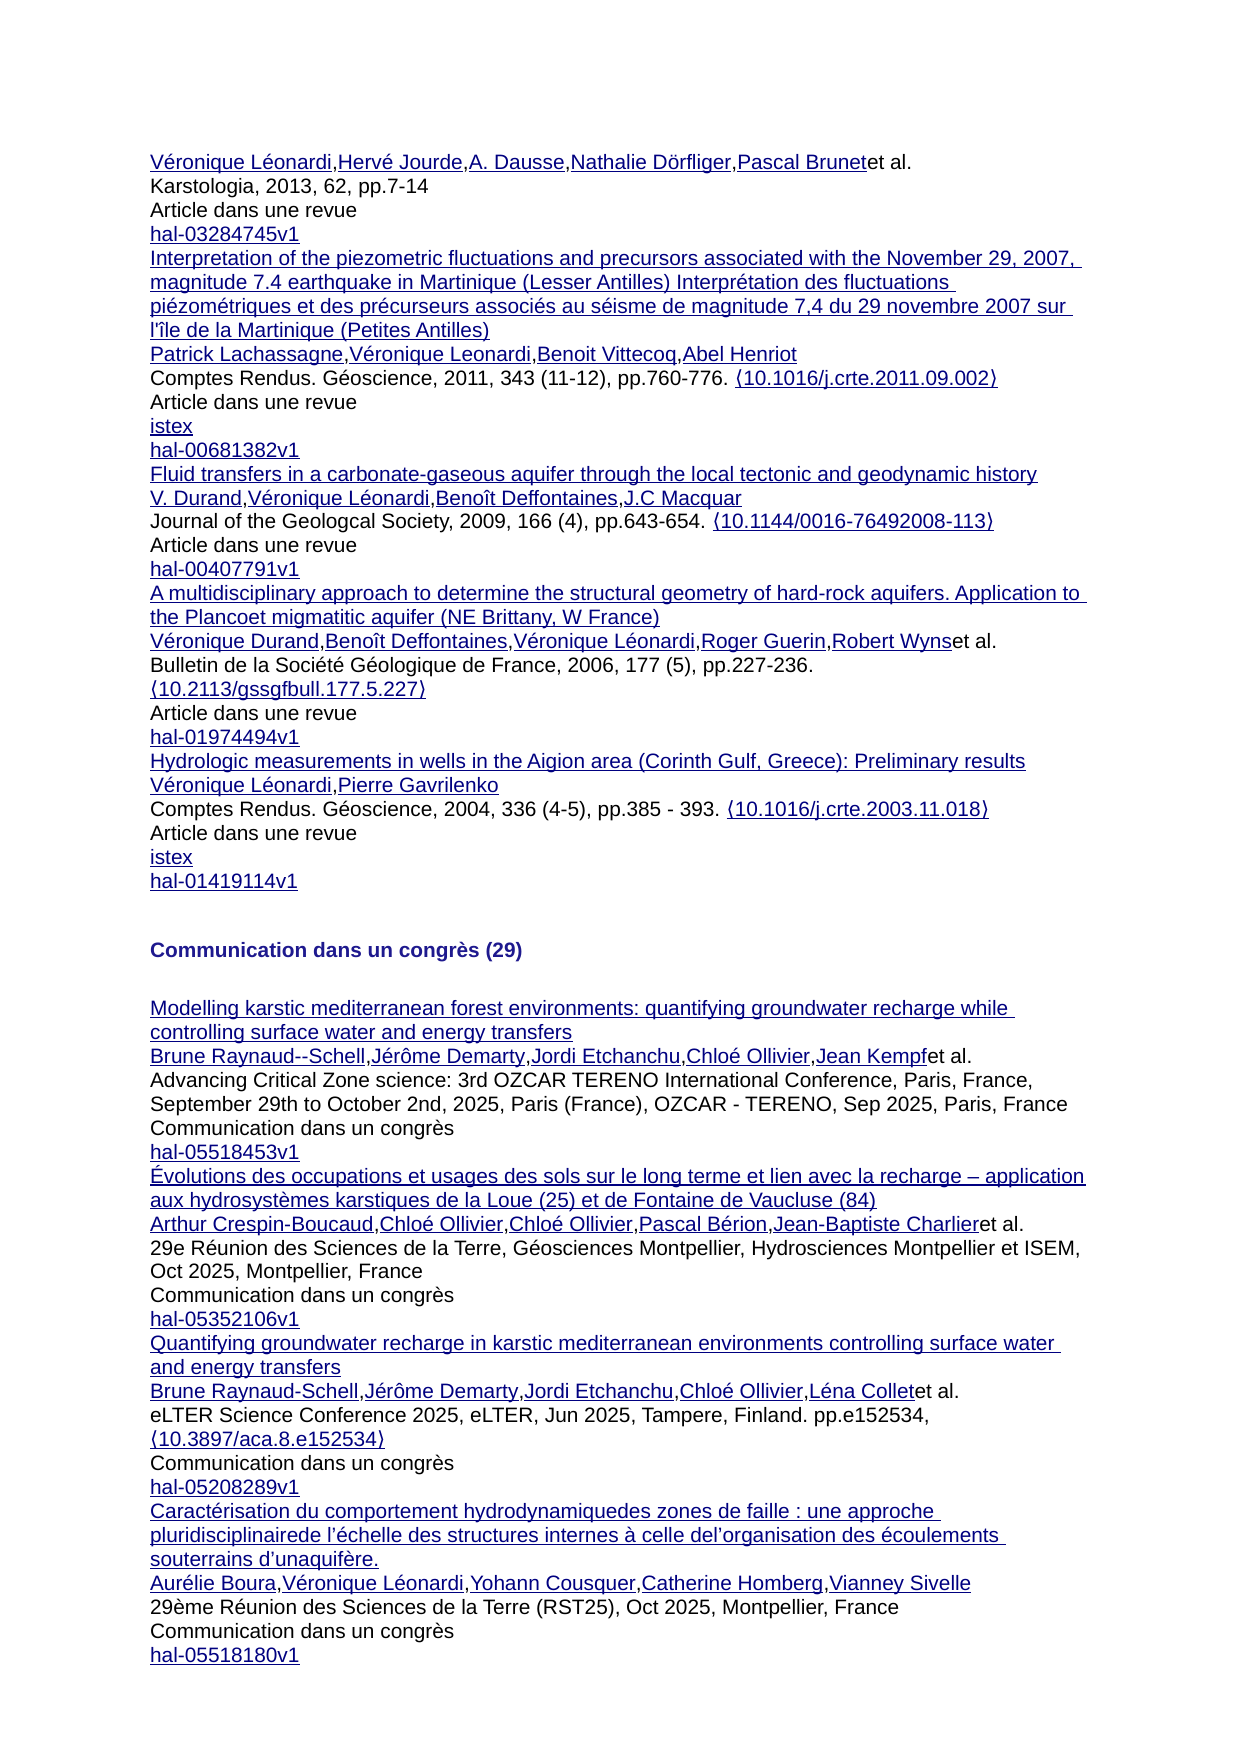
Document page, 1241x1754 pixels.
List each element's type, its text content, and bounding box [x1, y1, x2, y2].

table_cell Quantifying groundwater recharge in karstic mediterranean environments controlling surface water and energy transfers Brune Raynaud-Schell,Jérôme Demarty,Jordi Etchanchu,Chloé Ollivier,Léna Colletet al. eLTER Science Conference 2025, eLTER, Jun 2025, Tampere, Finland. pp.e152534, ⟨10.3897/aca.8.e152534⟩ Communication dans un congrès hal-05208289v1 [150, 1331, 1090, 1499]
subtitle Communication dans un congrès (29) [150, 937, 1090, 961]
table_cell Véronique Léonardi,Hervé Jourde,A. Dausse,Nathalie Dörfliger,Pascal Brunetet al. Karstologia, 2013, 62, pp.7-14 Article dans une revue hal-03284745v1 [150, 150, 1090, 246]
table_cell Interpretation of the piezometric fluctuations and precursors associated with the November 29, 2007, magnitude 7.4 earthquake in Martinique (Lesser Antilles) Interprétation des fluctuations piézométriques et des précurseurs associés au séisme de magnitude 7,4 du 29 novembre 2007 sur l'île de la Martinique (Petites Antilles) Patrick Lachassagne,Véronique Leonardi,Benoit Vittecoq,Abel Henriot Comptes Rendus. Géoscience, 2011, 343 (11-12), pp.760-776. ⟨10.1016/j.crte.2011.09.002⟩ Article dans une revue istex hal-00681382v1 [150, 246, 1090, 461]
table_header Modelling karstic mediterranean forest environments: quantifying groundwater recharge while controlling surface water and energy transfers Brune Raynaud--Schell,Jérôme Demarty,Jordi Etchanchu,Chloé Ollivier,Jean Kempfet al. Advancing Critical Zone science: 3rd OZCAR TERENO International Conference, Paris, France, September 29th to October 2nd, 2025, Paris (France), OZCAR - TERENO, Sep 2025, Paris, France Communication dans un congrès hal-05518453v1 [150, 996, 1090, 1163]
table_cell Évolutions des occupations et usages des sols sur le long terme et lien avec la recharge – application aux hydrosystèmes karstiques de la Loue (25) et de Fontaine de Vaucluse (84) Arthur Crespin-Boucaud,Chloé Ollivier,Chloé Ollivier,Pascal Bérion,Jean-Baptiste Charlieret al. 29e Réunion des Sciences de la Terre, Géosciences Montpellier, Hydrosciences Montpellier et ISEM, Oct 2025, Montpellier, France Communication dans un congrès hal-05352106v1 [150, 1164, 1090, 1331]
table_cell A multidisciplinary approach to determine the structural geometry of hard-rock aquifers. Application to the Plancoet migmatitic aquifer (NE Brittany, W France) Véronique Durand,Benoît Deffontaines,Véronique Léonardi,Roger Guerin,Robert Wynset al. Bulletin de la Société Géologique de France, 2006, 177 (5), pp.227-236. ⟨10.2113/gssgfbull.177.5.227⟩ Article dans une revue hal-01974494v1 [150, 581, 1090, 749]
table_cell Fluid transfers in a carbonate-gaseous aquifer through the local tectonic and geodynamic history V. Durand,Véronique Léonardi,Benoît Deffontaines,J.C Macquar Journal of the Geologcal Society, 2009, 166 (4), pp.643-654. ⟨10.1144/0016-76492008-113⟩ Article dans une revue hal-00407791v1 [150, 461, 1090, 581]
table_cell Caractérisation du comportement hydrodynamiquedes zones de faille : une approche pluridisciplinairede l’échelle des structures internes à celle del’organisation des écoulements souterrains d’unaquifère. Aurélie Boura,Véronique Léonardi,Yohann Cousquer,Catherine Homberg,Vianney Sivelle 29ème Réunion des Sciences de la Terre (RST25), Oct 2025, Montpellier, France Communication dans un congrès hal-05518180v1 [150, 1499, 1090, 1667]
table_cell Hydrologic measurements in wells in the Aigion area (Corinth Gulf, Greece): Preliminary results Véronique Léonardi,Pierre Gavrilenko Comptes Rendus. Géoscience, 2004, 336 (4-5), pp.385 - 393. ⟨10.1016/j.crte.2003.11.018⟩ Article dans une revue istex hal-01419114v1 [150, 749, 1090, 893]
